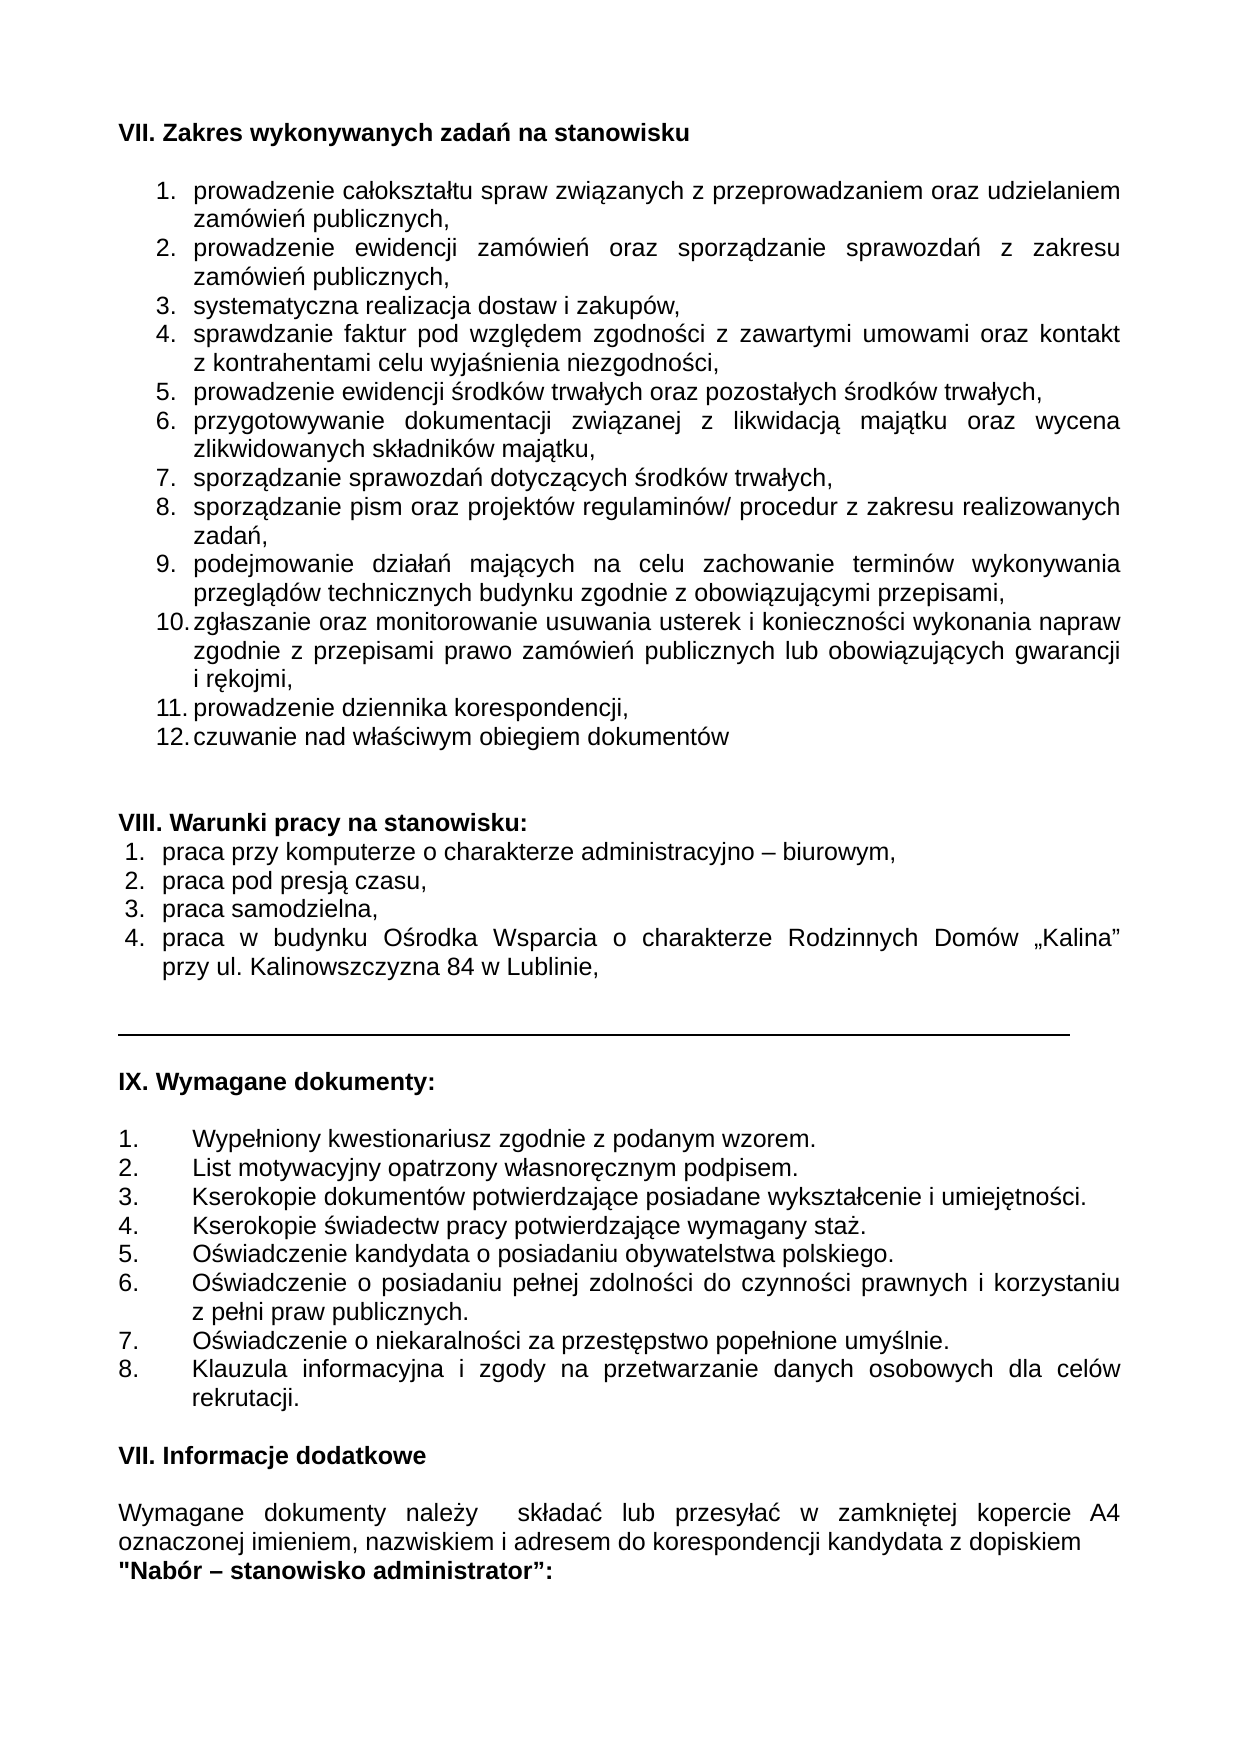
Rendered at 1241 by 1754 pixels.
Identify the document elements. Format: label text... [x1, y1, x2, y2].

list zgłaszanie oraz monitorowanie usuwania usterek i konieczności wykonania napraw zgodnie z przepisami prawo zamówień publicznych lub obowiązujących gwarancji i rękojmi, [156, 607, 1122, 693]
list prowadzenie całokształtu spraw związanych z przeprowadzaniem oraz udzielaniem zamówień publicznych, [156, 176, 1122, 233]
text 3. Kserokopie dokumentów potwierdzające posiadane wykształcenie i umiejętności. [118, 1182, 1122, 1211]
text 5. Oświadczenie kandydata o posiadaniu obywatelstwa polskiego. [118, 1239, 1122, 1268]
text 6. Oświadczenie o posiadaniu pełnej zdolności do czynności prawnych i korzystaniu z pełni praw publicznych. [118, 1268, 1122, 1326]
text 4. Kserokopie świadectw pracy potwierdzające wymagany staż. [118, 1211, 1122, 1239]
list praca przy komputerze o charakterze administracyjno – biurowym, [124, 837, 1122, 866]
list sporządzanie sprawozdań dotyczących środków trwałych, [156, 463, 1122, 492]
list praca w budynku Ośrodka Wsparcia o charakterze Rodzinnych Domów „Kalina” przy ul. Kalinowszczyzna 84 w Lublinie, [124, 923, 1122, 981]
list systematyczna realizacja dostaw i zakupów, [156, 291, 1122, 319]
text 2. List motywacyjny opatrzony własnoręcznym podpisem. [118, 1153, 1122, 1182]
text VII. Zakres wykonywanych zadań na stanowisku [118, 118, 1122, 147]
text IX. Wymagane dokumenty: [118, 1067, 1122, 1096]
text Wymagane dokumenty należy składać lub przesyłać w zamkniętej kopercie A4 oznaczonej imieniem, nazwiskiem i adresem do korespondencji kandydata z dopiskiem [118, 1498, 1122, 1556]
list prowadzenie dziennika korespondencji, [156, 693, 1122, 722]
list czuwanie nad właściwym obiegiem dokumentów [156, 722, 1122, 751]
list praca pod presją czasu, [124, 866, 1122, 894]
list prowadzenie ewidencji środków trwałych oraz pozostałych środków trwałych, [156, 377, 1122, 406]
list podejmowanie działań mających na celu zachowanie terminów wykonywania przeglądów technicznych budynku zgodnie z obowiązującymi przepisami, [156, 549, 1122, 607]
text VII. Informacje dodatkowe [118, 1441, 1122, 1469]
list praca samodzielna, [124, 894, 1122, 923]
text 7. Oświadczenie o niekaralności za przestępstwo popełnione umyślnie. [118, 1326, 1122, 1354]
list sprawdzanie faktur pod względem zgodności z zawartymi umowami oraz kontakt z kontrahentami celu wyjaśnienia niezgodności, [156, 319, 1122, 377]
list przygotowywanie dokumentacji związanej z likwidacją majątku oraz wycena zlikwidowanych składników majątku, [156, 406, 1122, 463]
text 1. Wypełniony kwestionariusz zgodnie z podanym wzorem. [118, 1124, 1122, 1153]
text VIII. Warunki pracy na stanowisku: [118, 808, 1122, 837]
text "Nabór – stanowisko administrator”: [118, 1556, 1122, 1584]
text 8. Klauzula informacyjna i zgody na przetwarzanie danych osobowych dla celów rekrutacji. [118, 1354, 1122, 1412]
list sporządzanie pism oraz projektów regulaminów/ procedur z zakresu realizowanych zadań, [156, 492, 1122, 549]
list prowadzenie ewidencji zamówień oraz sporządzanie sprawozdań z zakresu zamówień publicznych, [156, 233, 1122, 291]
